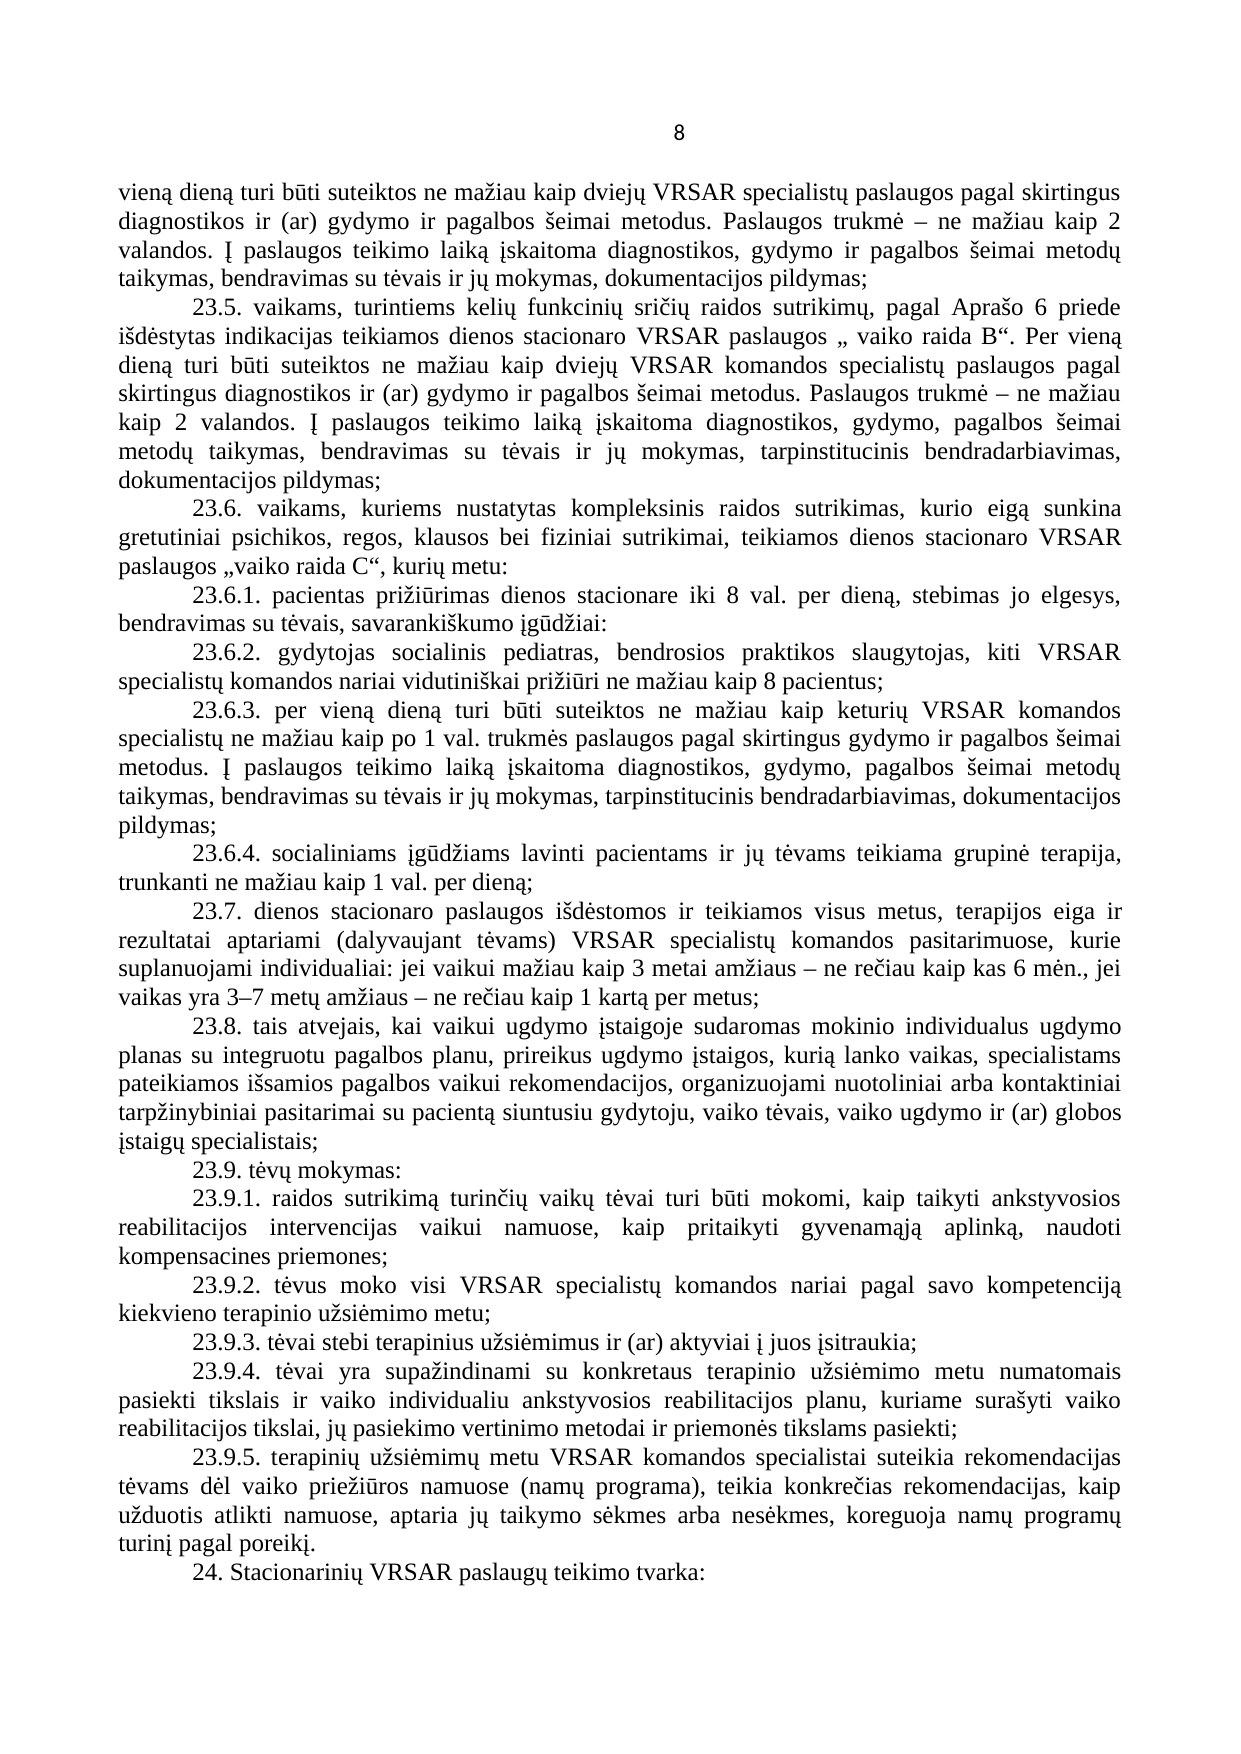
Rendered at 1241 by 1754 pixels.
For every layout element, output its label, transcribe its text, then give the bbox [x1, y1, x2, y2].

text 23.9. tėvų mokymas: [118, 1155, 1122, 1183]
text 23.6.4. socialiniams įgūdžiams lavinti pacientams ir jų tėvams teikiama grupinė terapija, trunkanti ne mažiau kaip 1 val. per dieną; [118, 838, 1122, 896]
text 23.8. tais atvejais, kai vaikui ugdymo įstaigoje sudaromas mokinio individualus ugdymo planas su integruotu pagalbos planu, prireikus ugdymo įstaigos, kurią lanko vaikas, specialistams pateikiamos išsamios pagalbos vaikui rekomendacijos, organizuojami nuotoliniai arba kontaktiniai tarpžinybiniai pasitarimai su pacientą siuntusiu gydytoju, vaiko tėvais, vaiko ugdymo ir (ar) globos įstaigų specialistais; [118, 1011, 1122, 1155]
text 24. Stacionarinių VRSAR paslaugų teikimo tvarka: [118, 1557, 1122, 1586]
text 23.5. vaikams, turintiems kelių funkcinių sričių raidos sutrikimų, pagal Aprašo 6 priede išdėstytas indikacijas teikiamos dienos stacionaro VRSAR paslaugos „ vaiko raida B“. Per vieną dieną turi būti suteiktos ne mažiau kaip dviejų VRSAR komandos specialistų paslaugos pagal skirtingus diagnostikos ir (ar) gydymo ir pagalbos šeimai metodus. Paslaugos trukmė – ne mažiau kaip 2 valandos. Į paslaugos teikimo laiką įskaitoma diagnostikos, gydymo, pagalbos šeimai metodų taikymas, bendravimas su tėvais ir jų mokymas, tarpinstitucinis bendradarbiavimas, dokumentacijos pildymas; [118, 292, 1122, 493]
text 23.9.4. tėvai yra supažindinami su konkretaus terapinio užsiėmimo metu numatomais pasiekti tikslais ir vaiko individualiu ankstyvosios reabilitacijos planu, kuriame surašyti vaiko reabilitacijos tikslai, jų pasiekimo vertinimo metodai ir priemonės tikslams pasiekti; [118, 1356, 1122, 1442]
text 23.7. dienos stacionaro paslaugos išdėstomos ir teikiamos visus metus, terapijos eiga ir rezultatai aptariami (dalyvaujant tėvams) VRSAR specialistų komandos pasitarimuose, kurie suplanuojami individualiai: jei vaikui mažiau kaip 3 metai amžiaus – ne rečiau kaip kas 6 mėn., jei vaikas yra 3–7 metų amžiaus – ne rečiau kaip 1 kartą per metus; [118, 896, 1122, 1011]
text 23.9.3. tėvai stebi terapinius užsiėmimus ir (ar) aktyviai į juos įsitraukia; [118, 1327, 1122, 1356]
text 23.6.1. pacientas prižiūrimas dienos stacionare iki 8 val. per dieną, stebimas jo elgesys, bendravimas su tėvais, savarankiškumo įgūdžiai: [118, 580, 1122, 637]
text vieną dieną turi būti suteiktos ne mažiau kaip dviejų VRSAR specialistų paslaugos pagal skirtingus diagnostikos ir (ar) gydymo ir pagalbos šeimai metodus. Paslaugos trukmė – ne mažiau kaip 2 valandos. Į paslaugos teikimo laiką įskaitoma diagnostikos, gydymo ir pagalbos šeimai metodų taikymas, bendravimas su tėvais ir jų mokymas, dokumentacijos pildymas; [118, 177, 1122, 292]
text 23.6.2. gydytojas socialinis pediatras, bendrosios praktikos slaugytojas, kiti VRSAR specialistų komandos nariai vidutiniškai prižiūri ne mažiau kaip 8 pacientus; [118, 637, 1122, 695]
text 23.9.1. raidos sutrikimą turinčių vaikų tėvai turi būti mokomi, kaip taikyti ankstyvosios reabilitacijos intervencijas vaikui namuose, kaip pritaikyti gyvenamąją aplinką, naudoti kompensacines priemones; [118, 1183, 1122, 1270]
text 23.6.3. per vieną dieną turi būti suteiktos ne mažiau kaip keturių VRSAR komandos specialistų ne mažiau kaip po 1 val. trukmės paslaugos pagal skirtingus gydymo ir pagalbos šeimai metodus. Į paslaugos teikimo laiką įskaitoma diagnostikos, gydymo, pagalbos šeimai metodų taikymas, bendravimas su tėvais ir jų mokymas, tarpinstitucinis bendradarbiavimas, dokumentacijos pildymas; [118, 695, 1122, 838]
text 23.9.2. tėvus moko visi VRSAR specialistų komandos nariai pagal savo kompetenciją kiekvieno terapinio užsiėmimo metu; [118, 1270, 1122, 1327]
text 23.6. vaikams, kuriems nustatytas kompleksinis raidos sutrikimas, kurio eigą sunkina gretutiniai psichikos, regos, klausos bei fiziniai sutrikimai, teikiamos dienos stacionaro VRSAR paslaugos „vaiko raida C“, kurių metu: [118, 493, 1122, 580]
text 23.9.5. terapinių užsiėmimų metu VRSAR komandos specialistai suteikia rekomendacijas tėvams dėl vaiko priežiūros namuose (namų programa), teikia konkrečias rekomendacijas, kaip užduotis atlikti namuose, aptaria jų taikymo sėkmes arba nesėkmes, koreguoja namų programų turinį pagal poreikį. [118, 1442, 1122, 1557]
